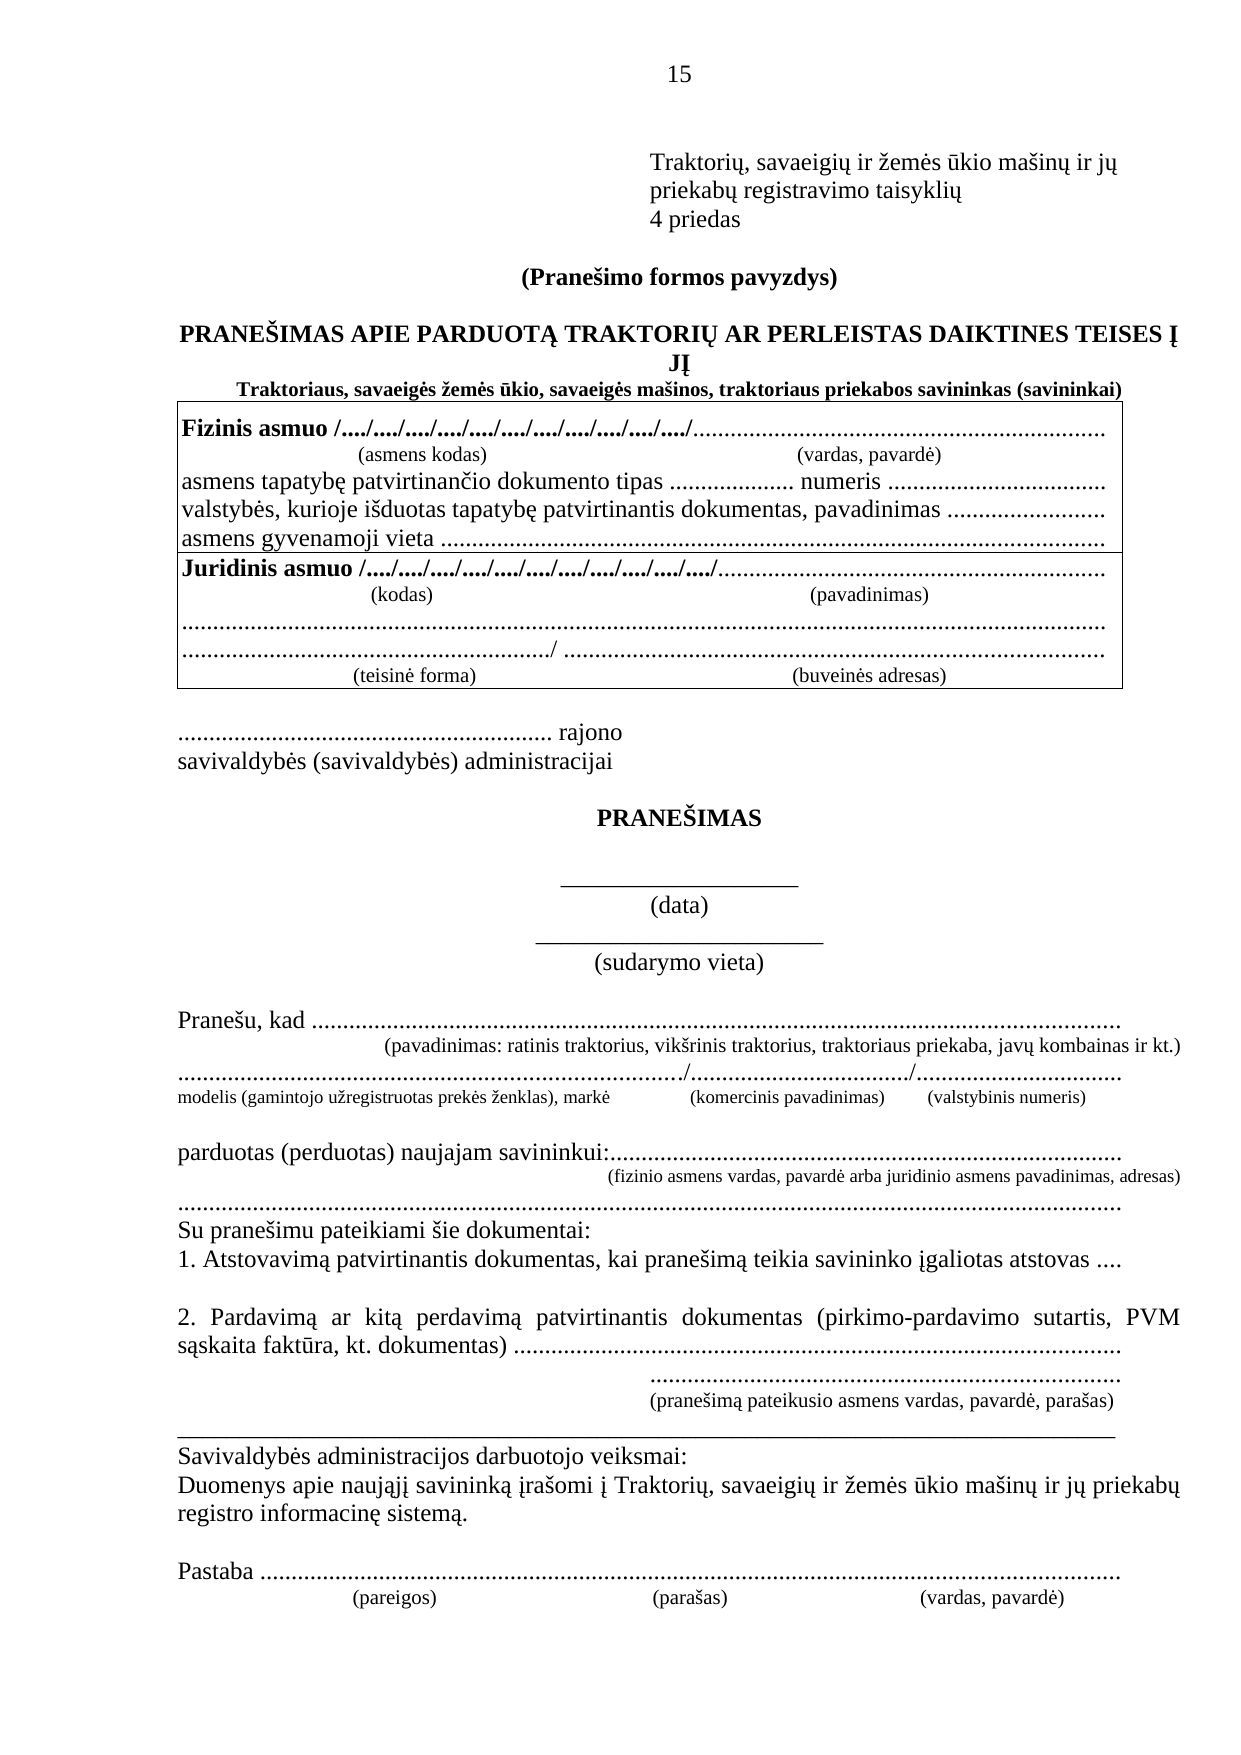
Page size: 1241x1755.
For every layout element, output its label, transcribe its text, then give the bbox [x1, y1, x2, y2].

text _ [177, 1412, 1181, 1441]
text PRANEŠIMAS [177, 803, 1181, 832]
text (data) [177, 890, 1181, 918]
text . [177, 1187, 1181, 1216]
text savivaldybės (savivaldybės) administracijai [177, 746, 1181, 775]
text modelis (gamintojo užregistruotas prekės ženklas), markė (komercinis pavadinimas) (valstybinis numeris) [177, 1086, 1181, 1108]
text (Pranešimo formos pavyzdys) [177, 262, 1181, 291]
text Traktorių, savaeigių ir žemės ūkio mašinų ir jų priekabų registravimo taisyklių [649, 147, 1181, 204]
text Savivaldybės administracijos darbuotojo veiksmai: [177, 1441, 1181, 1470]
text Pranešu, kad [177, 1005, 1181, 1033]
text Pastaba [177, 1556, 1181, 1585]
text 1. Atstovavimą patvirtinantis dokumentas, kai pranešimą teikia savininko įgaliotas atstovas [177, 1244, 1181, 1273]
text 4 priedas [649, 204, 1181, 233]
text . [649, 1359, 1181, 1388]
text ___________________ [177, 861, 1181, 890]
text parduotas (perduotas) naujajam savininkui: [177, 1137, 1181, 1165]
text (pareigos) (parašas) (vardas, pavardė) [177, 1585, 1181, 1609]
text ............................................................ rajono [177, 717, 1181, 746]
table_header Fizinis asmuo /..../..../..../..../..../..../..../..../..../..../..../. (asmens kodas) (vardas, pavardė) asmens tapatybę patvirtinančio dokumento tipas .................... numeris valstybės, kurioje išduotas tapatybę patvirtinantis dokumentas, pavadinimas . asmens gyvenamoji vieta [178, 402, 1122, 552]
text (pavadinimas: ratinis traktorius, vikšrinis traktorius, traktoriaus priekaba, javų kombainas ir kt.) [177, 1033, 1181, 1057]
text (sudarymo vieta) [177, 947, 1181, 976]
text PRANEŠIMAS APIE PARDUOTĄ TRAKTORIŲ AR PERLEISTAS DAIKTINES TEISES Į JĮ [177, 319, 1181, 377]
text Su pranešimu pateikiami šie dokumentai: [177, 1216, 1181, 1244]
text (fizinio asmens vardas, pavardė arba juridinio asmens pavadinimas, adresas) [177, 1165, 1181, 1187]
text . ./.................................../................................. [177, 1057, 1181, 1086]
text (pranešimą pateikusio asmens vardas, pavardė, parašas) [649, 1388, 1181, 1412]
table_cell Juridinis asmuo /..../..../..../..../..../..../..../..../..../..../..../ (kodas) (pavadinimas) . .........................................................../ (teisinė forma) (buveinės adresas) [178, 553, 1122, 687]
text Traktoriaus, savaeigės žemės ūkio, savaeigės mašinos, traktoriaus priekabos savininkas (savininkai) [177, 377, 1181, 401]
text Duomenys apie naująjį savininką įrašomi į Traktorių, savaeigių ir žemės ūkio mašinų ir jų priekabų registro informacinę sistemą. [177, 1470, 1181, 1527]
text _______________________ [177, 918, 1181, 947]
text 2. Pardavimą ar kitą perdavimą patvirtinantis dokumentas (pirkimo-pardavimo sutartis, PVM sąskaita faktūra, kt. dokumentas) [177, 1302, 1181, 1359]
